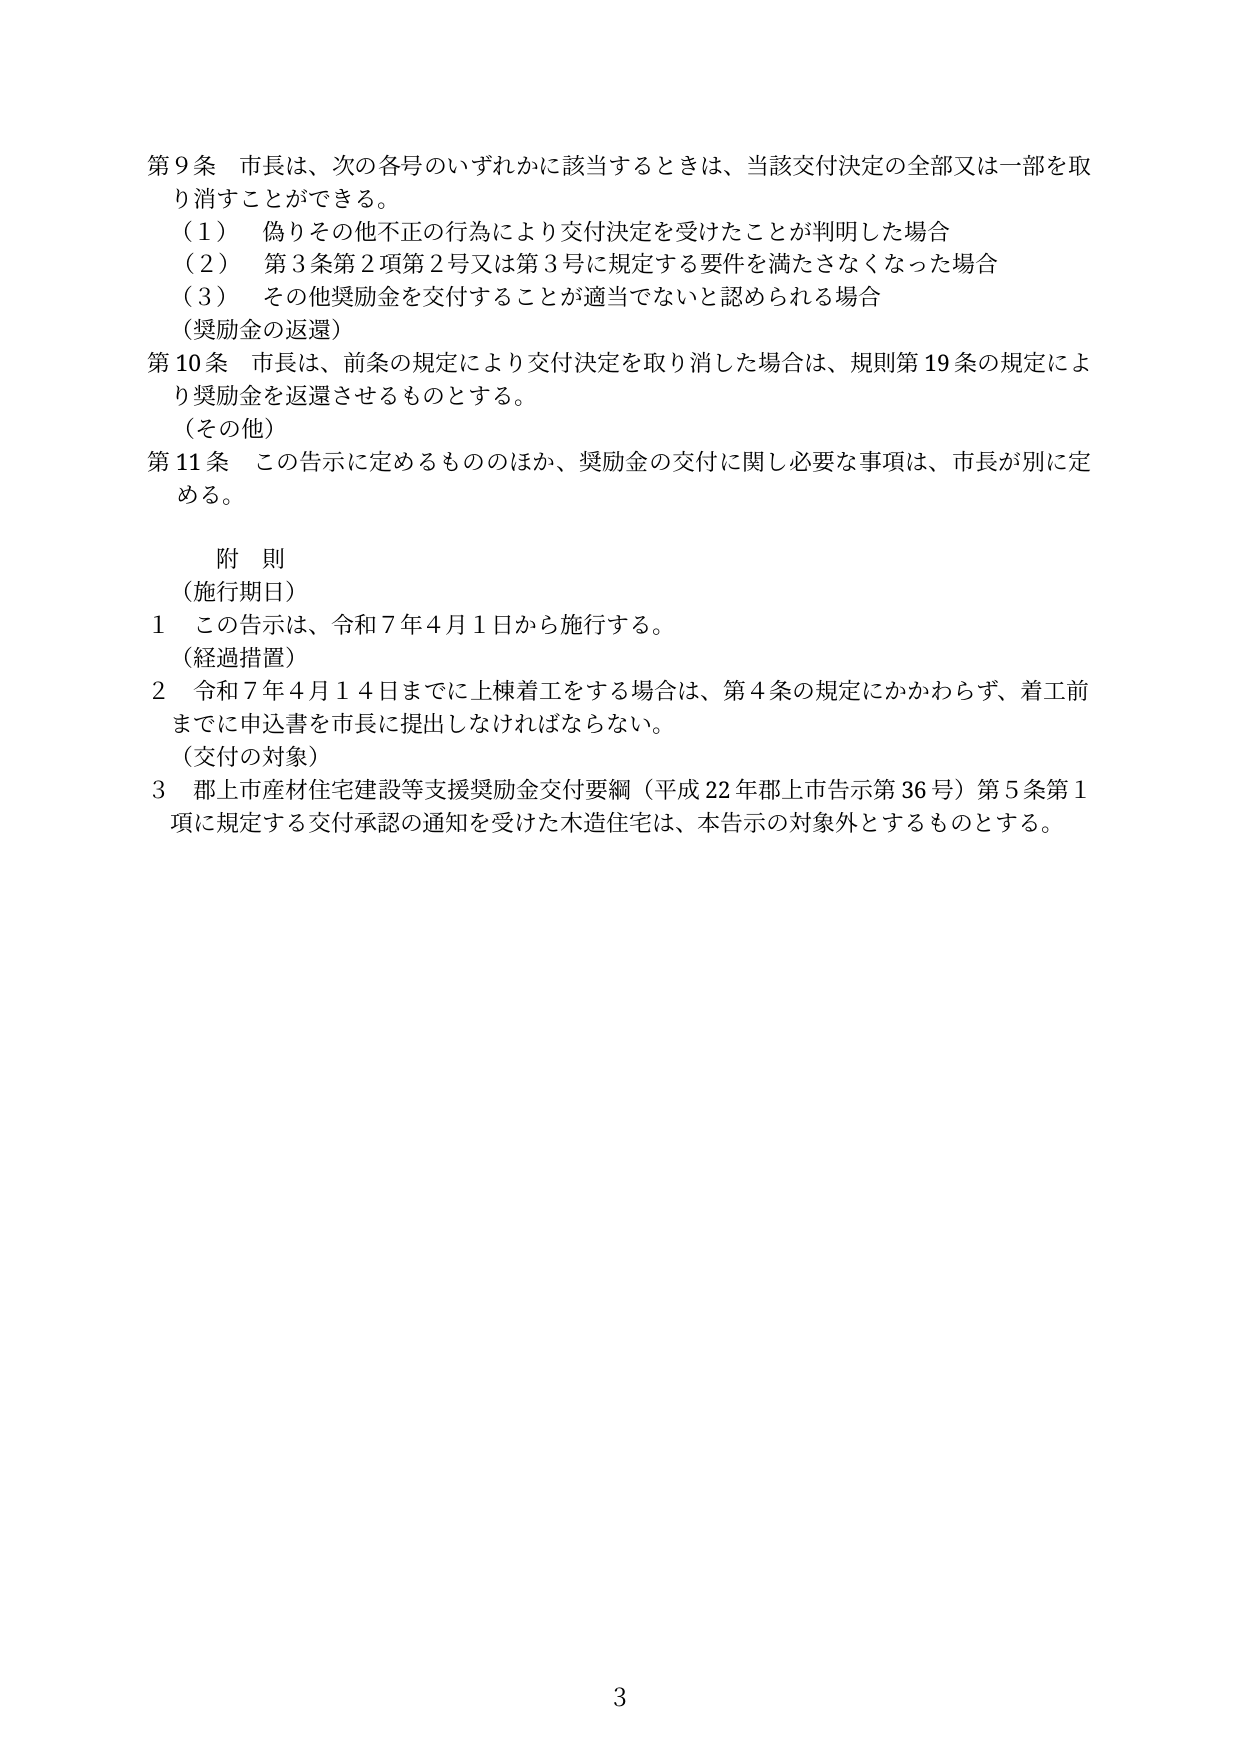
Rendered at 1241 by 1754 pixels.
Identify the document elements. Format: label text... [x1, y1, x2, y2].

text 第10条 市長は、前条の規定により交付決定を取り消した場合は、規則第19条の規定により奨励金を返還させるものとする。 [148, 345, 1092, 411]
text ２ 令和７年４月１４日までに上棟着工をする場合は、第４条の規定にかかわらず、着工前までに申込書を市長に提出しなければならない。 [148, 673, 1092, 739]
text （１） 偽りその他不正の行為により交付決定を受けたことが判明した場合 [148, 213, 1092, 246]
text 第９条 市長は、次の各号のいずれかに該当するときは、当該交付決定の全部又は一部を取り消すことができる。 [148, 148, 1092, 213]
text ３ 郡上市産材住宅建設等支援奨励金交付要綱（平成22年郡上市告示第36号）第５条第１項に規定する交付承認の通知を受けた木造住宅は、本告示の対象外とするものとする。 [148, 772, 1092, 838]
text 第11条 この告示に定めるもののほか、奨励金の交付に関し必要な事項は、市長が別に定める。 [148, 444, 1092, 510]
text （経過措置） [148, 640, 1092, 673]
text （施行期日） [148, 574, 1092, 607]
text （奨励金の返還） [148, 312, 1092, 345]
text （２） 第３条第２項第２号又は第３号に規定する要件を満たさなくなった場合 [173, 246, 1092, 279]
text （交付の対象） [148, 739, 1092, 772]
text １ この告示は、令和７年４月１日から施行する。 [148, 607, 1092, 640]
text （その他） [173, 411, 1092, 444]
text 附 則 [148, 541, 1092, 574]
text （３） その他奨励金を交付することが適当でないと認められる場合 [148, 279, 1092, 312]
